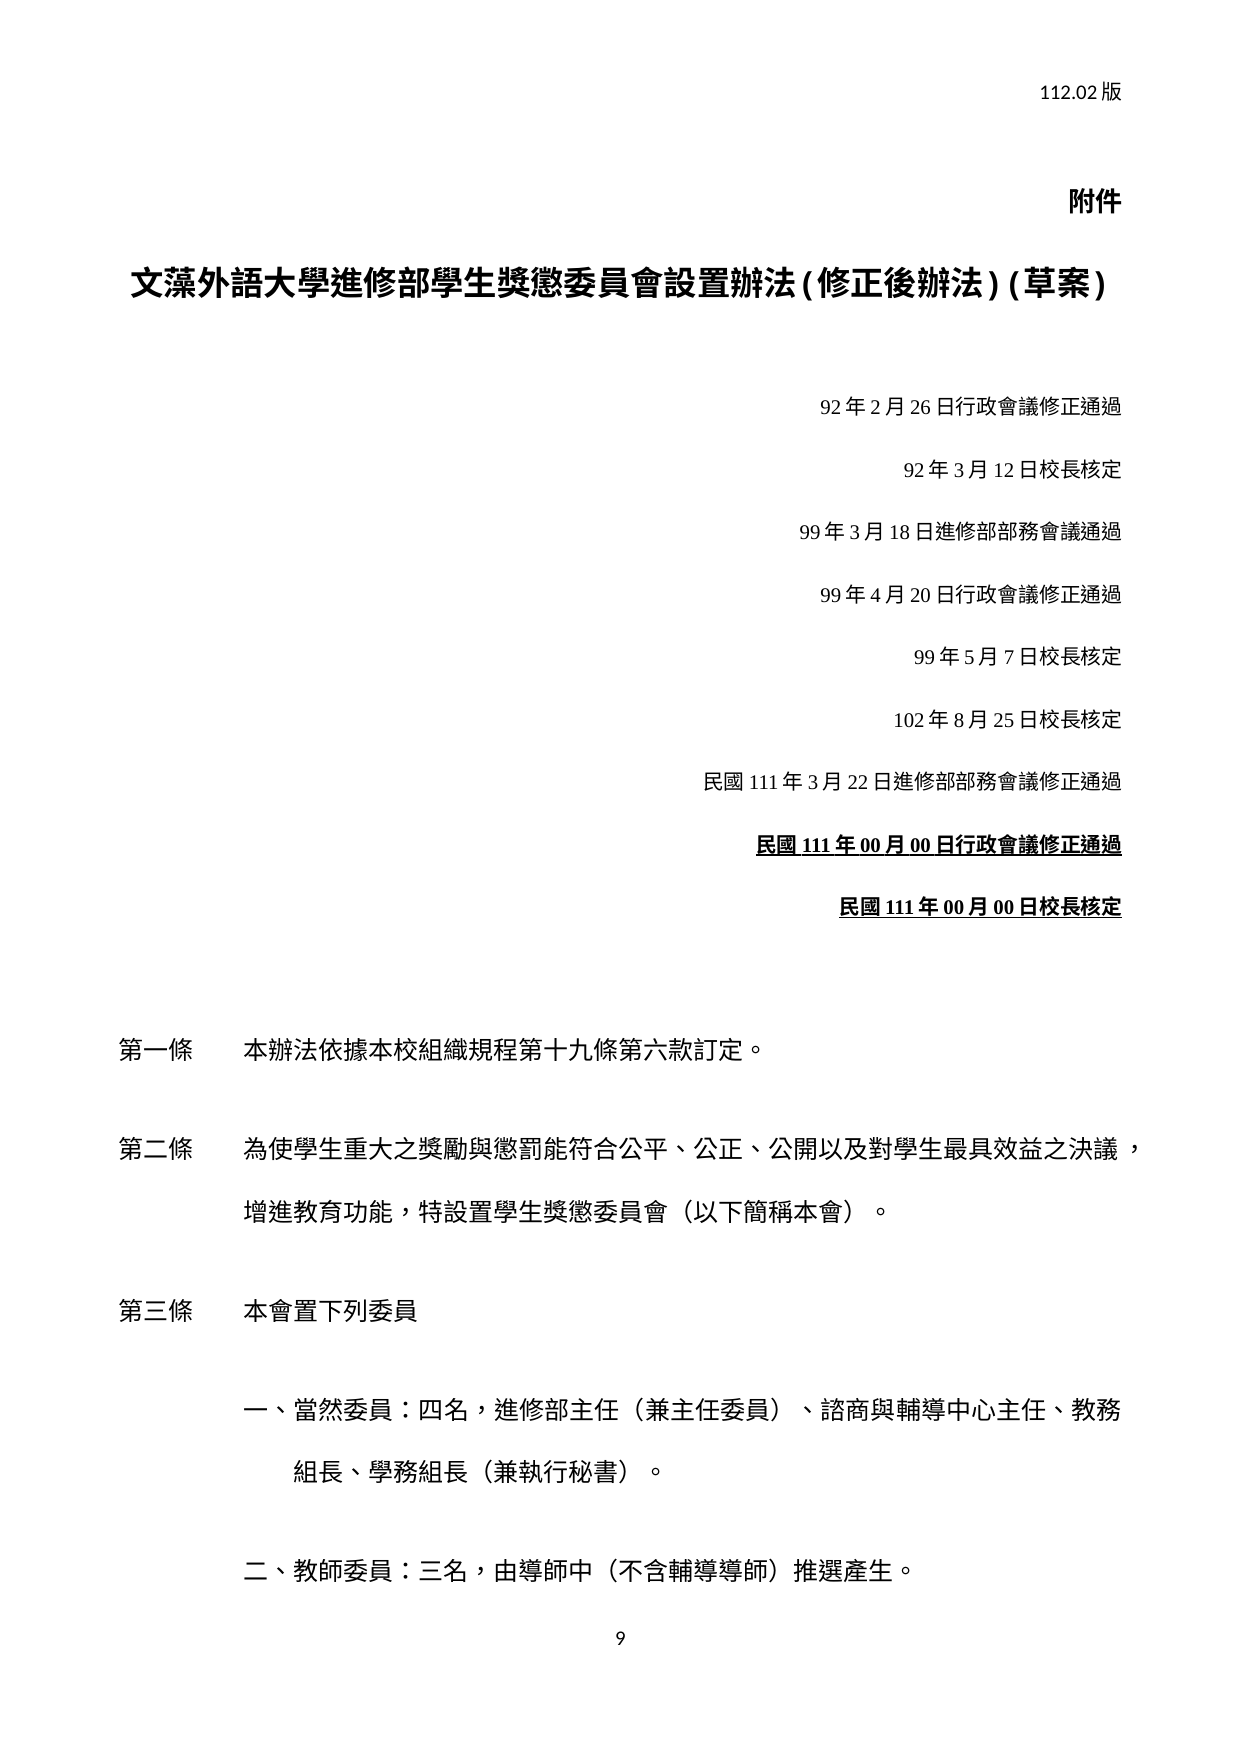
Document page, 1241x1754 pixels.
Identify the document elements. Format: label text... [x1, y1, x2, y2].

text 92年2月26日行政會議修正通過 [118, 364, 1122, 427]
text 民國111年00月00日行政會議修正通過 [118, 802, 1122, 864]
text 102年8月25日校長核定 [118, 677, 1122, 739]
text 99年3月18日進修部部務會議通過 [118, 489, 1122, 552]
text 92年3月12日校長核定 [118, 427, 1122, 489]
text 99年5月7日校長核定 [118, 614, 1122, 677]
text 第二條 為使學生重大之獎勵與懲罰能符合公平、公正、公開以及對學生最具效益之決議，增進教育功能，特設置學生獎懲委員會（以下簡稱本會）。 [118, 1106, 1122, 1231]
text 民國111年00月00日校長核定 [118, 864, 1122, 927]
text 第一條 本辦法依據本校組織規程第十九條第六款訂定。 [118, 1007, 1122, 1070]
text 民國111年3月22日進修部部務會議修正通過 [118, 739, 1122, 802]
text 第三條 本會置下列委員 [118, 1268, 1122, 1330]
text 二、教師委員：三名，由導師中（不含輔導導師）推選產生。 [243, 1528, 1122, 1591]
text 一、當然委員：四名，進修部主任（兼主任委員）、諮商與輔導中心主任、教務組長、學務組長（兼執行秘書）。 [243, 1367, 1122, 1492]
text 附件 [118, 158, 1122, 221]
text 文藻外語大學進修部學生獎懲委員會設置辦法(修正後辦法)(草案) [118, 239, 1122, 302]
text 99年4月20日行政會議修正通過 [118, 552, 1122, 614]
